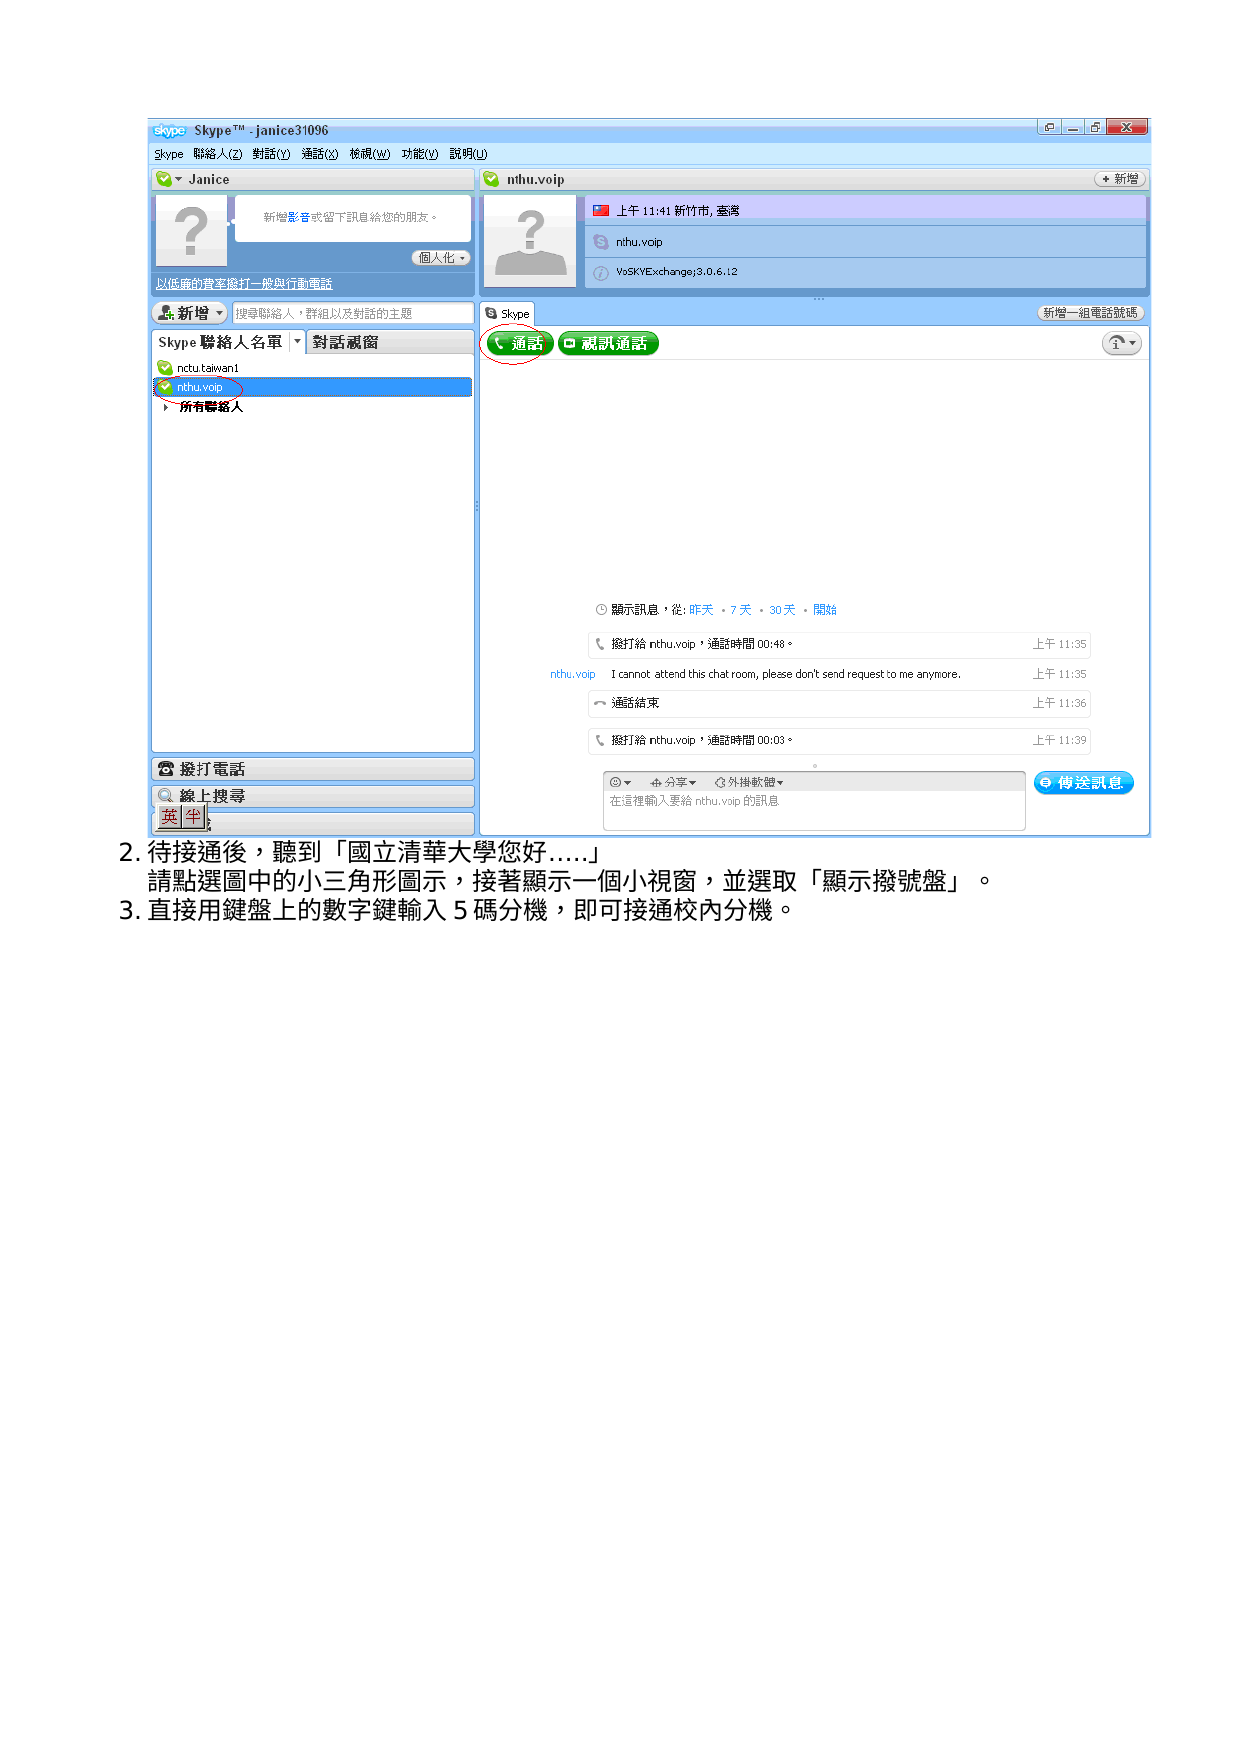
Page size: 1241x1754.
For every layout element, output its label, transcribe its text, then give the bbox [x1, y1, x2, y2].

picture [147, 118, 1152, 838]
list [118, 118, 147, 838]
list 直接用鍵盤上的數字鍵輸入5碼分機，即可接通校內分機。 [118, 896, 1122, 925]
list 待接通後，聽到「國立清華大學您好…..」 請點選圖中的小三角形圖示，接著顯示一個小視窗，並選取「顯示撥號盤」。 [118, 838, 1122, 896]
